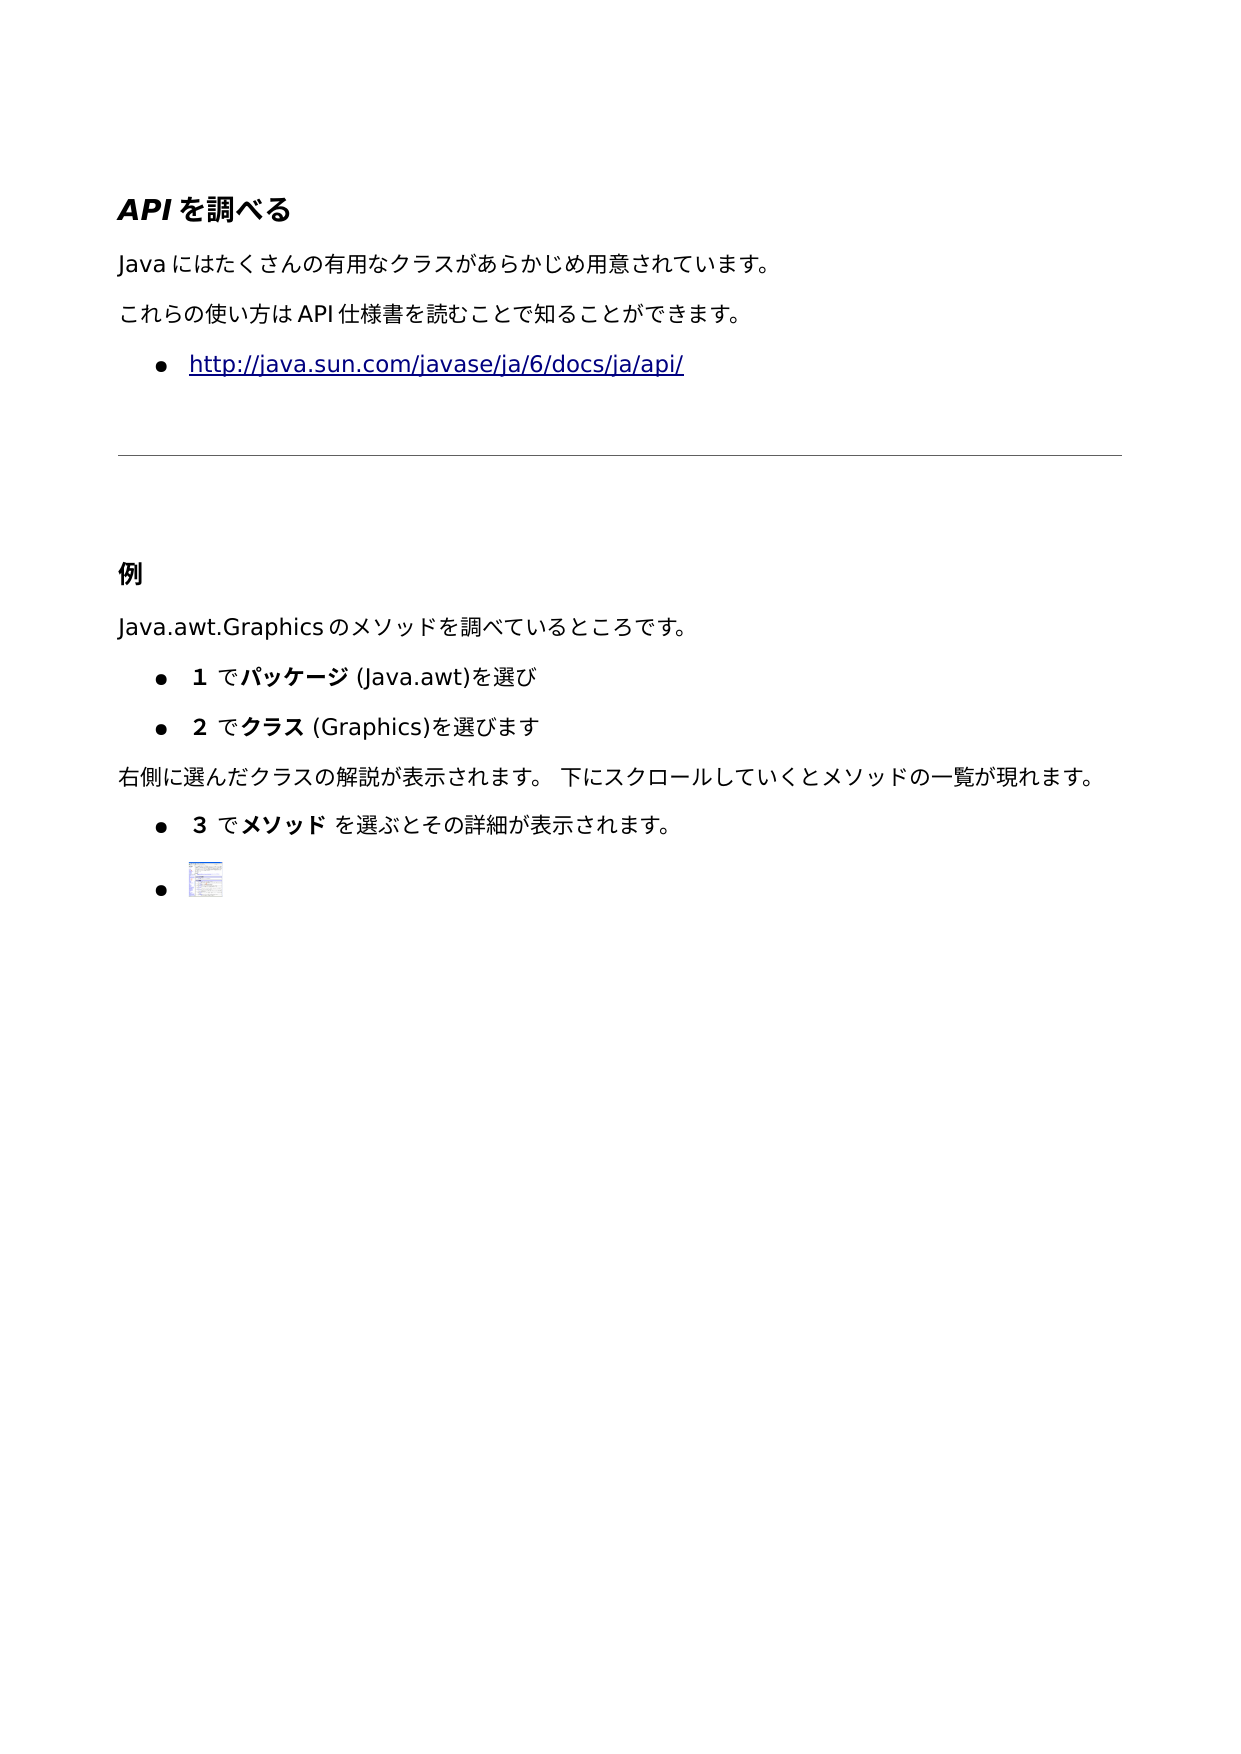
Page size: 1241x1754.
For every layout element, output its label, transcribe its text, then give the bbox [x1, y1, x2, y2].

list http://java.sun.com/javase/ja/6/docs/ja/api/ [153, 351, 1122, 378]
text これらの使い方はAPI仕様書を読むことで知ることができます。 [118, 301, 1122, 328]
list １ でパッケージ (Java.awt)を選び [153, 664, 1122, 691]
text 右側に選んだクラスの解説が表示されます。 下にスクロールしていくとメソッドの一覧が現れます。 [118, 764, 1122, 790]
list ３ でメソッド を選ぶとその詳細が表示されます。 [153, 814, 1122, 839]
text Javaにはたくさんの有用なクラスがあらかじめ用意されています。 [118, 251, 1122, 278]
subtitle 例 [118, 561, 1122, 590]
list ２ でクラス (Graphics)を選びます [153, 714, 1122, 741]
picture [188, 862, 223, 897]
text Java.awt.Graphicsのメソッドを調べているところです。 [118, 614, 1122, 641]
subtitle APIを調べる [118, 193, 1122, 227]
